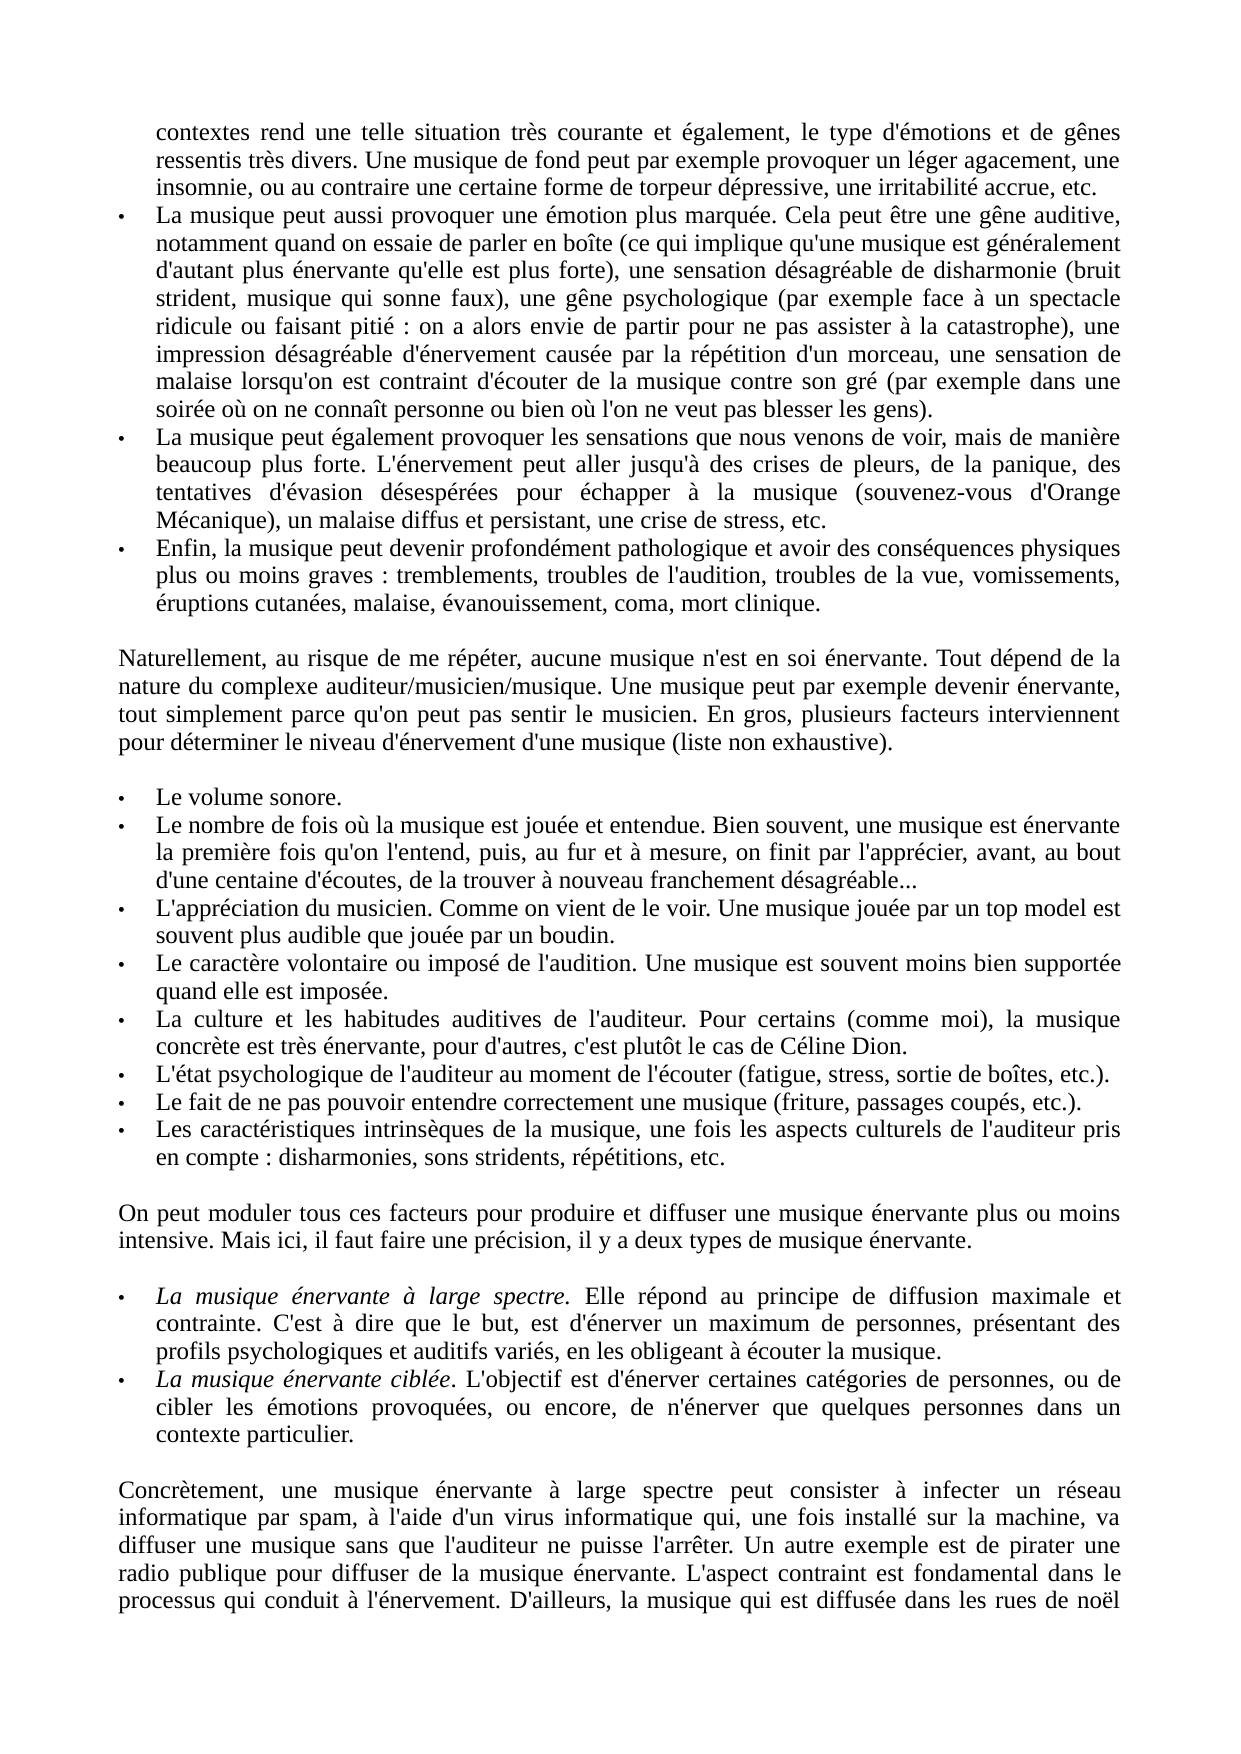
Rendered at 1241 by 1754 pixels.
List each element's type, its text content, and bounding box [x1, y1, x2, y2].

text Naturellement, au risque de me répéter, aucune musique n'est en soi énervante. Tout dépend de la nature du complexe auditeur/musicien/musique. Une musique peut par exemple devenir énervante, tout simplement parce qu'on peut pas sentir le musicien. En gros, plusieurs facteurs interviennent pour déterminer le niveau d'énervement d'une musique (liste non exhaustive). [118, 644, 1122, 755]
list La culture et les habitudes auditives de l'auditeur. Pour certains (comme moi), la musique concrète est très énervante, pour d'autres, c'est plutôt le cas de Céline Dion. [118, 1005, 1122, 1060]
list La musique peut aussi provoquer une émotion plus marquée. Cela peut être une gêne auditive, notamment quand on essaie de parler en boîte (ce qui implique qu'une musique est généralement d'autant plus énervante qu'elle est plus forte), une sensation désagréable de disharmonie (bruit strident, musique qui sonne faux), une gêne psychologique (par exemple face à un spectacle ridicule ou faisant pitié : on a alors envie de partir pour ne pas assister à la catastrophe), une impression désagréable d'énervement causée par la répétition d'un morceau, une sensation de malaise lorsqu'on est contraint d'écouter de la musique contre son gré (par exemple dans une soirée où on ne connaît personne ou bien où l'on ne veut pas blesser les gens). [118, 201, 1122, 423]
list contextes rend une telle situation très courante et également, le type d'émotions et de gênes ressentis très divers. Une musique de fond peut par exemple provoquer un léger agacement, une insomnie, ou au contraire une certaine forme de torpeur dépressive, une irritabilité accrue, etc. [118, 118, 1122, 201]
list Enfin, la musique peut devenir profondément pathologique et avoir des conséquences physiques plus ou moins graves : tremblements, troubles de l'audition, troubles de la vue, vomissements, éruptions cutanées, malaise, évanouissement, coma, mort clinique. [118, 534, 1122, 617]
text On peut moduler tous ces facteurs pour produire et diffuser une musique énervante plus ou moins intensive. Mais ici, il faut faire une précision, il y a deux types de musique énervante. [118, 1199, 1122, 1254]
list La musique peut également provoquer les sensations que nous venons de voir, mais de manière beaucoup plus forte. L'énervement peut aller jusqu'à des crises de pleurs, de la panique, des tentatives d'évasion désespérées pour échapper à la musique (souvenez-vous d'Orange Mécanique), un malaise diffus et persistant, une crise de stress, etc. [118, 423, 1122, 534]
list Le volume sonore. [118, 783, 1122, 811]
list L'appréciation du musicien. Comme on vient de le voir. Une musique jouée par un top model est souvent plus audible que jouée par un boudin. [118, 894, 1122, 949]
list Les caractéristiques intrinsèques de la musique, une fois les aspects culturels de l'auditeur pris en compte : disharmonies, sons stridents, répétitions, etc. [118, 1116, 1122, 1171]
list La musique énervante à large spectre. Elle répond au principe de diffusion maximale et contrainte. C'est à dire que le but, est d'énerver un maximum de personnes, présentant des profils psychologiques et auditifs variés, en les obligeant à écouter la musique. [118, 1282, 1122, 1365]
list L'état psychologique de l'auditeur au moment de l'écouter (fatigue, stress, sortie de boîtes, etc.). [118, 1060, 1122, 1088]
list La musique énervante ciblée. L'objectif est d'énerver certaines catégories de personnes, ou de cibler les émotions provoquées, ou encore, de n'énerver que quelques personnes dans un contexte particulier. [118, 1365, 1122, 1448]
list Le fait de ne pas pouvoir entendre correctement une musique (friture, passages coupés, etc.). [118, 1088, 1122, 1116]
text Concrètement, une musique énervante à large spectre peut consister à infecter un réseau informatique par spam, à l'aide d'un virus informatique qui, une fois installé sur la machine, va diffuser une musique sans que l'auditeur ne puisse l'arrêter. Un autre exemple est de pirater une radio publique pour diffuser de la musique énervante. L'aspect contraint est fondamental dans le processus qui conduit à l'énervement. D'ailleurs, la musique qui est diffusée dans les rues de noël [118, 1476, 1122, 1614]
list Le caractère volontaire ou imposé de l'audition. Une musique est souvent moins bien supportée quand elle est imposée. [118, 949, 1122, 1005]
list Le nombre de fois où la musique est jouée et entendue. Bien souvent, une musique est énervante la première fois qu'on l'entend, puis, au fur et à mesure, on finit par l'apprécier, avant, au bout d'une centaine d'écoutes, de la trouver à nouveau franchement désagréable... [118, 811, 1122, 894]
